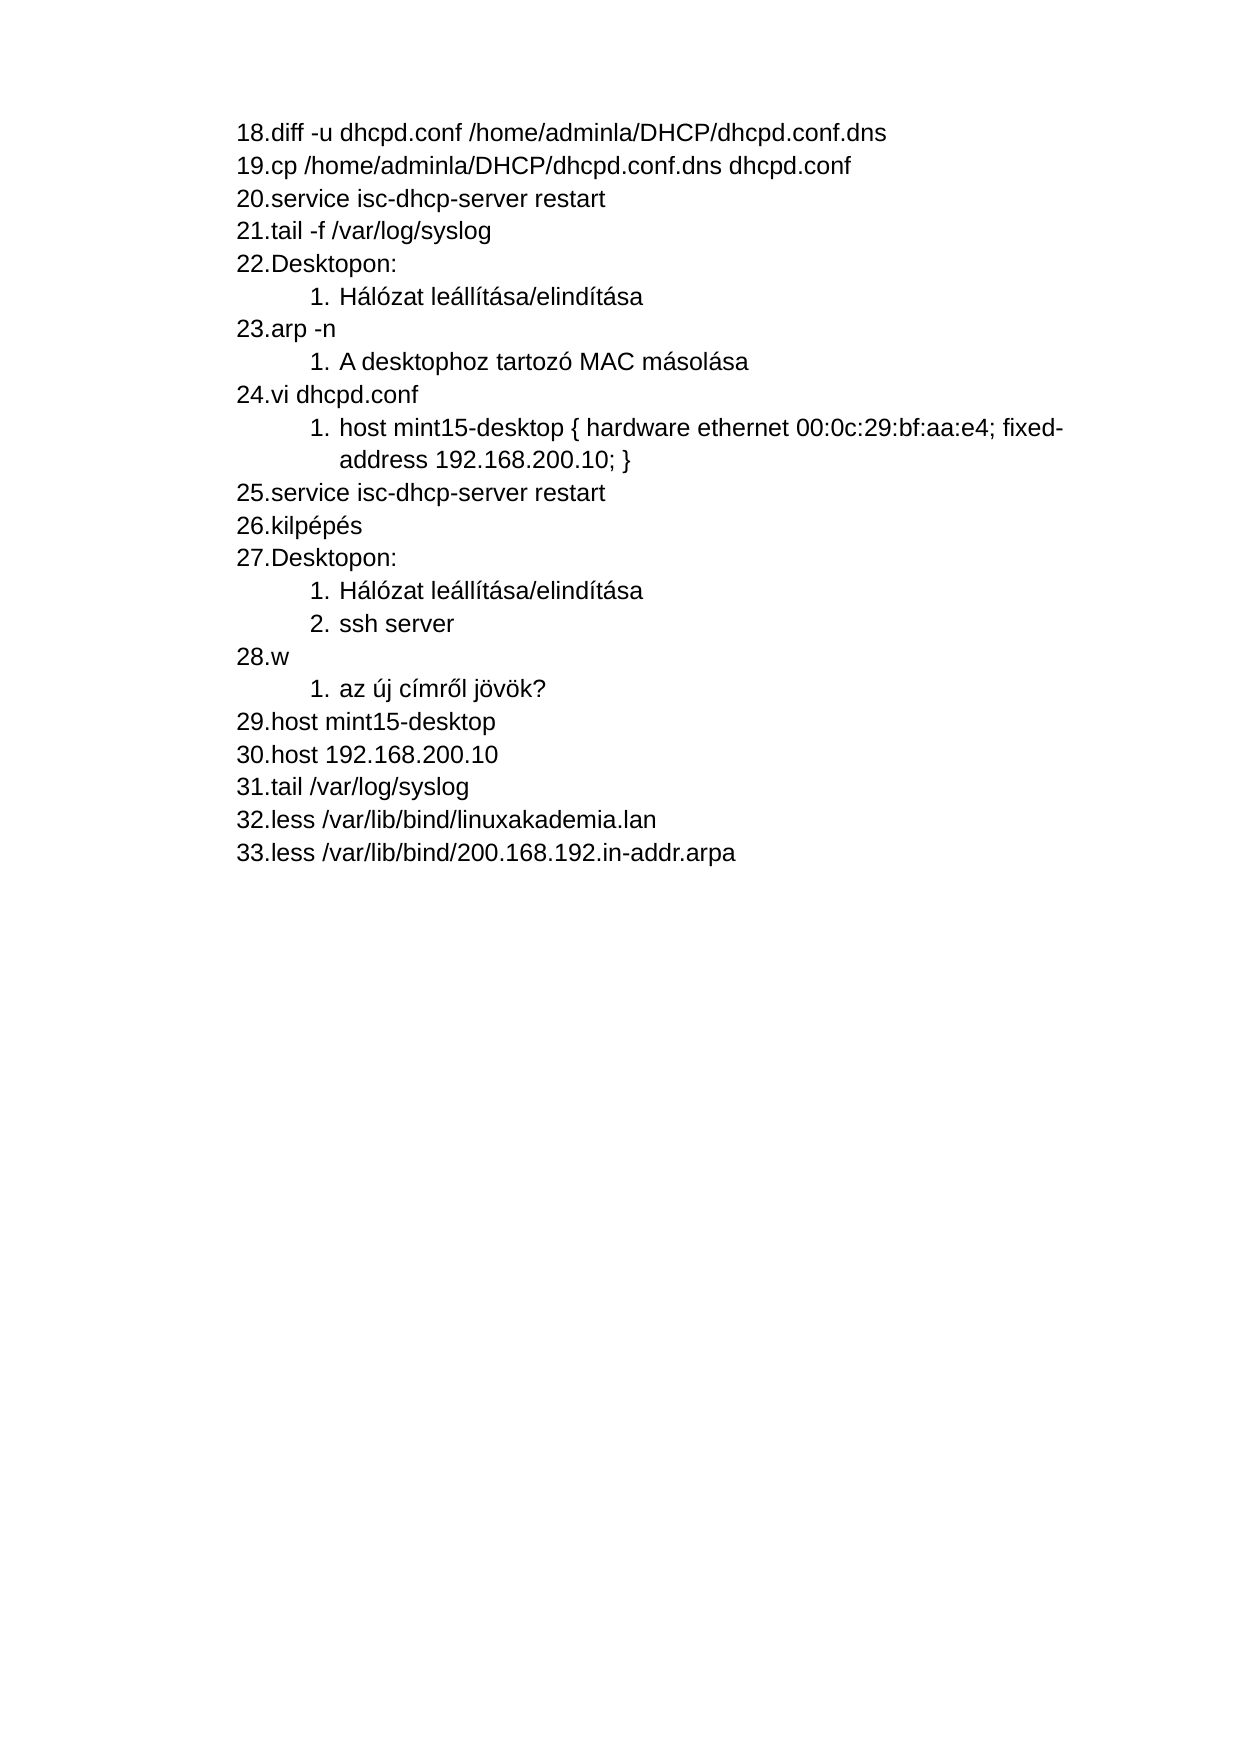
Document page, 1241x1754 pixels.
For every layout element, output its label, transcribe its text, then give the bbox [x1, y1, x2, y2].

list Desktopon: [236, 543, 1122, 572]
list host mint15-desktop { hardware ethernet 00:0c:29:bf:aa:e4; fixed-address 192.168.200.10; } [309, 412, 1122, 474]
list host mint15-desktop [236, 707, 1122, 736]
list w [236, 641, 1122, 670]
list service isc-dhcp-server restart [236, 478, 1122, 507]
list az új címről jövök? [309, 674, 1122, 703]
list tail /var/log/syslog [236, 772, 1122, 801]
list arp -n [236, 314, 1122, 343]
list Desktopon: [236, 249, 1122, 278]
list less /var/lib/bind/200.168.192.in-addr.arpa [236, 838, 1122, 866]
list Hálózat leállítása/elindítása [309, 282, 1122, 310]
list cp /home/adminla/DHCP/dhcpd.conf.dns dhcpd.conf [236, 151, 1122, 179]
list tail -f /var/log/syslog [236, 216, 1122, 245]
list A desktophoz tartozó MAC másolása [309, 347, 1122, 376]
list less /var/lib/bind/linuxakademia.lan [236, 805, 1122, 834]
list diff -u dhcpd.conf /home/adminla/DHCP/dhcpd.conf.dns [236, 118, 1122, 147]
list Hálózat leállítása/elindítása [309, 576, 1122, 605]
list host 192.168.200.10 [236, 739, 1122, 768]
list vi dhcpd.conf [236, 380, 1122, 408]
list service isc-dhcp-server restart [236, 183, 1122, 212]
list kilpépés [236, 511, 1122, 539]
list ssh server [309, 609, 1122, 637]
